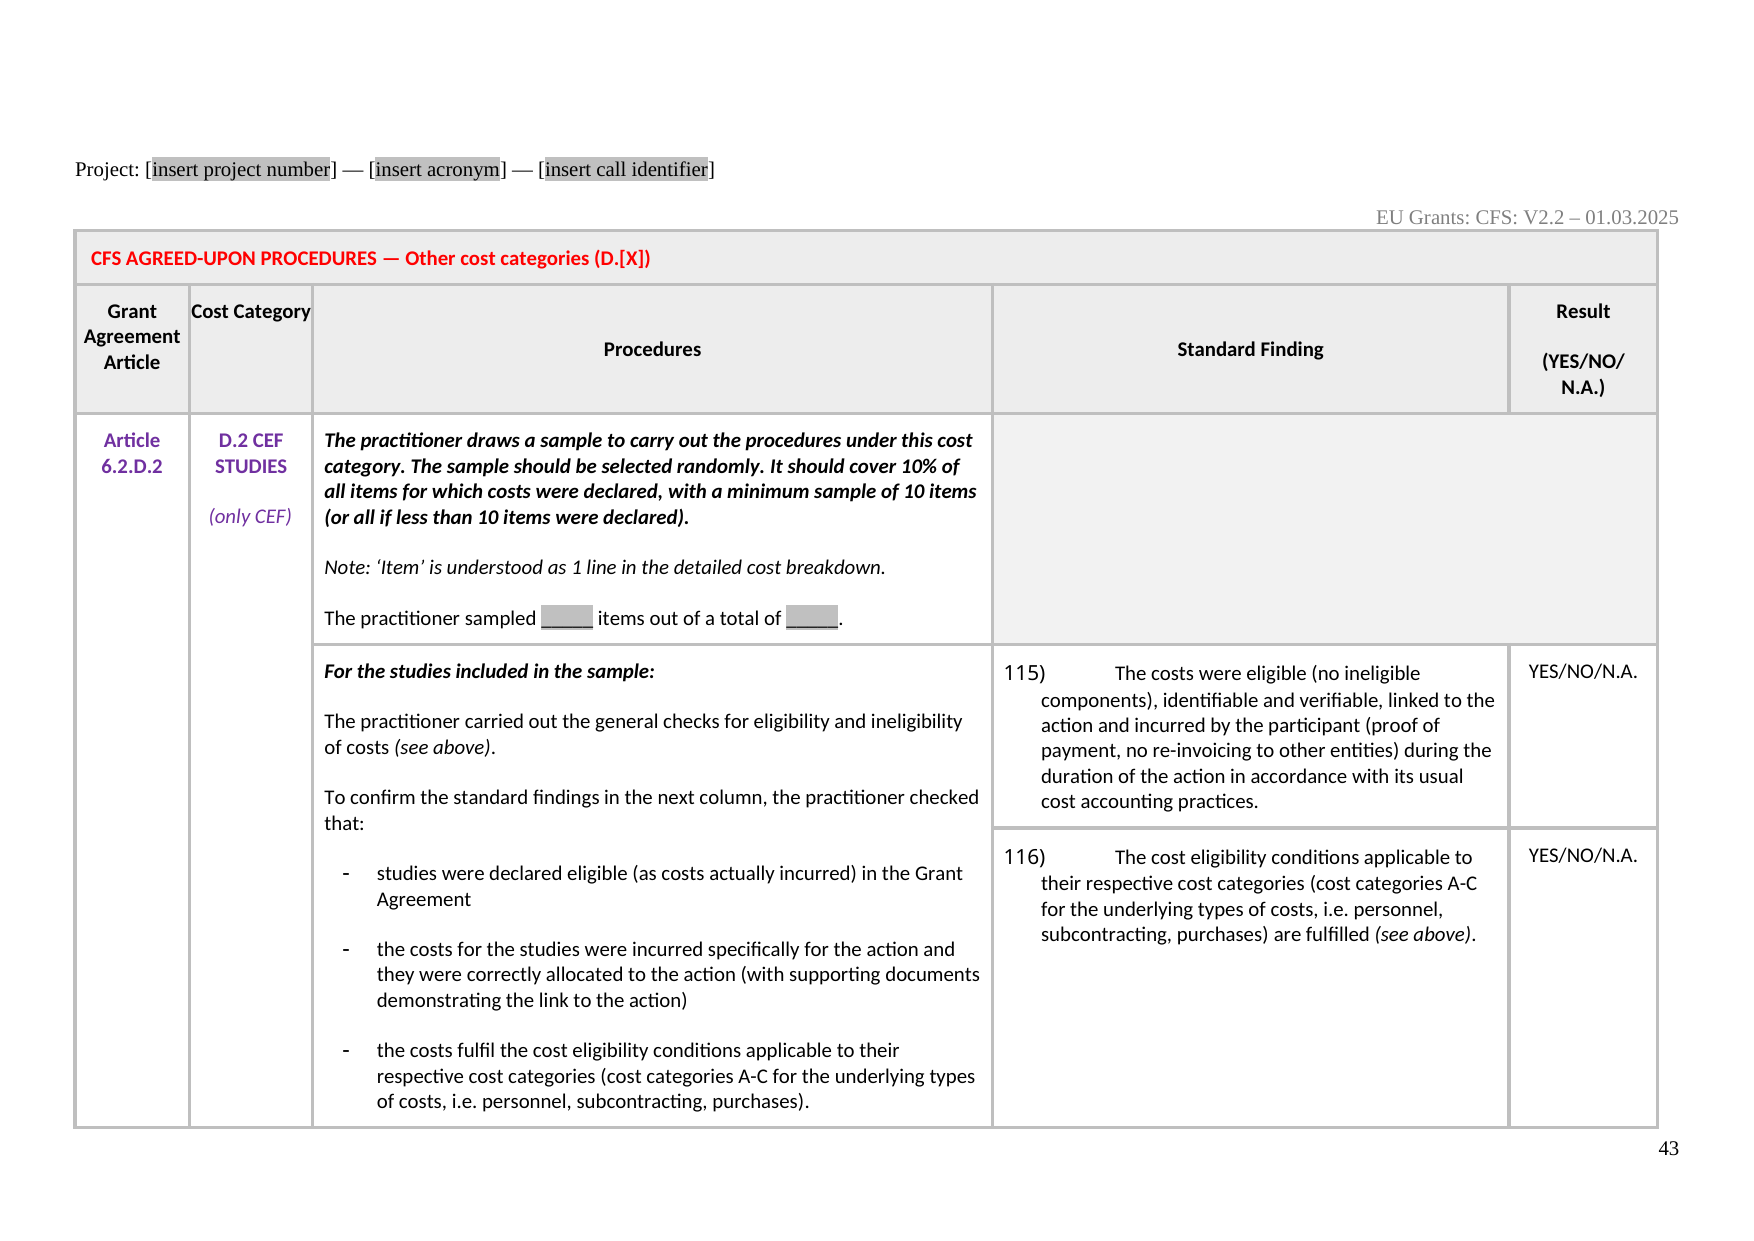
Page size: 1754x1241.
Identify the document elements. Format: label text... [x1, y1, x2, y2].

table_cell The practitioner draws a sample to carry out the procedures under this cost category. The sample should be selected randomly. It should cover 10% of all items for which costs were declared, with a minimum sample of 10 items (or all if less than 10 items were declared). Note: ‘Item’ is understood as 1 line in the detailed cost breakdown. The practitioner sampled _____ items out of a total of _____. [314, 415, 991, 643]
table_cell Standard Finding [994, 286, 1507, 412]
table_cell Cost Category [191, 286, 311, 412]
table_cell Result (YES/NO/N.A.) [1511, 286, 1656, 412]
table_cell The cost eligibility conditions applicable to their respective cost categories (cost categories A-C for the underlying types of costs, i.e. personnel, subcontracting, purchases) are fulfilled (see above). [994, 830, 1507, 1126]
table_cell For the studies included in the sample: The practitioner carried out the general checks for eligibility and ineligibility of costs (see above). To confirm the standard findings in the next column, the practitioner checked that: studies were declared eligible (as costs actually incurred) in the Grant Agreement the costs for the studies were incurred specifically for the action and they were correctly allocated to the action (with supporting documents demonstrating the link to the action) the costs fulfil the cost eligibility conditions applicable to their respective cost categories (cost categories A-C for the underlying types of costs, i.e. personnel, subcontracting, purchases). [314, 646, 991, 1126]
table_cell Article 6.2.D.2 [77, 415, 188, 1126]
table_cell The costs were eligible (no ineligible components), identifiable and verifiable, linked to the action and incurred by the participant (proof of payment, no re-invoicing to other entities) during the duration of the action in accordance with its usual cost accounting practices. [994, 646, 1507, 826]
table_cell Grant Agreement Article [77, 286, 188, 412]
table_cell YES/NO/N.A. [1511, 646, 1656, 826]
table_cell Procedures [314, 286, 991, 412]
table_header CFS AGREED-UPON PROCEDURES — Other cost categories (D.[X]) [77, 232, 1656, 283]
table_cell YES/NO/N.A. [1511, 830, 1656, 1126]
table_cell D.2 CEF STUDIES (only CEF) [191, 415, 311, 1126]
table_cell [994, 415, 1656, 643]
